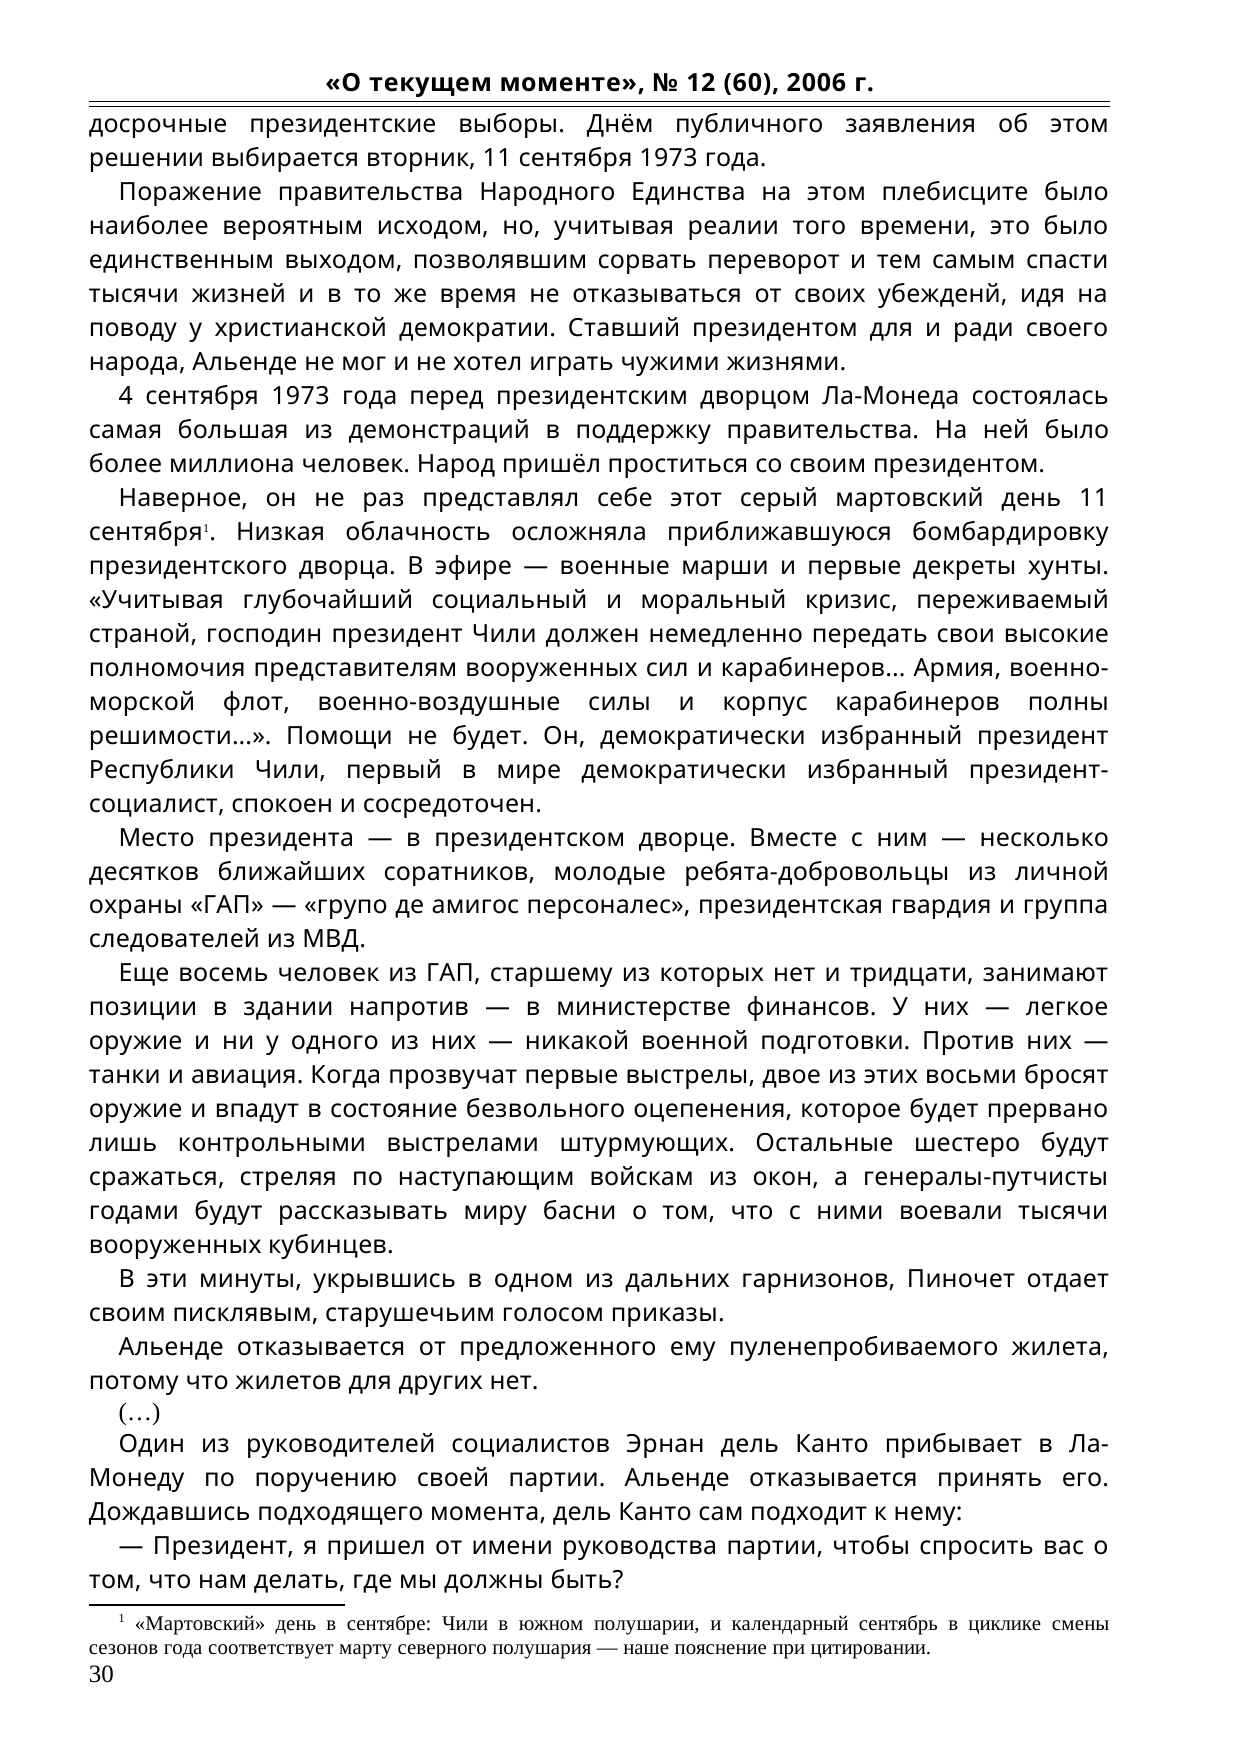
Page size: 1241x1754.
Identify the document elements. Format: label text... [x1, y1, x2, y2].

text 4 сентября 1973 года перед президентским дворцом Ла-Монеда состоялась самая большая из демонстраций в поддержку правительства. На ней было более миллиона человек. Народ пришёл проститься со своим президентом. [89, 378, 1110, 480]
text «Мартовский» день в сентябре: Чили в южном полушарии, и календарный сентябрь в циклике смены сезонов года соответствует марту северного полушария — наше пояснение при цитировании. [89, 1611, 1110, 1659]
text (…) [89, 1397, 1110, 1426]
text досрочные президентские выборы. Днём публичного заявления об этом решении выбирается вторник, 11 сентября 1973 года. [89, 107, 1110, 174]
text Место президента — в президентском дворце. Вместе с ним — несколько десятков ближайших соратников, молодые ребята-добровольцы из личной охраны «ГАП» — «групо де амигос персоналес», президентская гвардия и группа следователей из МВД. [89, 819, 1110, 955]
text Еще восемь человек из ГАП, старшему из которых нет и тридцати, занимают позиции в здании напротив — в министерстве финансов. У них — легкое оружие и ни у одного из них — никакой военной подготовки. Против них — танки и авиация. Когда прозвучат первые выстрелы, двое из этих восьми бросят оружие и впадут в состояние безвольного оцепенения, которое будет прервано лишь контрольными выстрелами штурмующих. Остальные шестеро будут сражаться, стреляя по наступающим войскам из окон, а генералы-путчисты годами будут рассказывать миру басни о том, что с ними воевали тысячи вооруженных кубинцев. [89, 955, 1110, 1261]
text Наверное, он не раз представлял себе этот серый мартовский день 11 сентября. Низкая облачность осложняла приближавшуюся бомбардировку президентского дворца. В эфире — военные марши и первые декреты хунты. «Учитывая глубочайший социальный и моральный кризис, переживаемый страной, господин президент Чили должен немедленно передать свои высокие полномочия представителям вооруженных сил и карабинеров... Армия, военно-морской флот, военно-воздушные силы и корпус карабинеров полны решимости...». Помощи не будет. Он, демократически избранный президент Республики Чили, первый в мире демократически избранный президент-социалист, спокоен и сосредоточен. [89, 480, 1110, 819]
text — Президент, я пришел от имени руководства партии, чтобы спросить вас о том, что нам делать, где мы должны быть? [89, 1528, 1110, 1596]
text Поражение правительства Народного Единства на этом плебисците было наиболее вероятным исходом, но, учитывая реалии того времени, это было единственным выходом, позволявшим сорвать переворот и тем самым спасти тысячи жизней и в то же время не отказываться от своих убежденй, идя на поводу у христианской демократии. Ставший президентом для и ради своего народа, Альенде не мог и не хотел играть чужими жизнями. [89, 174, 1110, 378]
text Альенде отказывается от предложенного ему пуленепробиваемого жилета, потому что жилетов для других нет. [89, 1329, 1110, 1397]
text Один из руководителей социалистов Эрнан дель Канто прибывает в Ла-Монеду по поручению своей партии. Альенде отказывается принять его. Дождавшись подходящего момента, дель Канто сам подходит к нему: [89, 1426, 1110, 1528]
text В эти минуты, укрывшись в одном из дальних гарнизонов, Пиночет отдает своим писклявым, старушечьим голосом приказы. [89, 1261, 1110, 1329]
